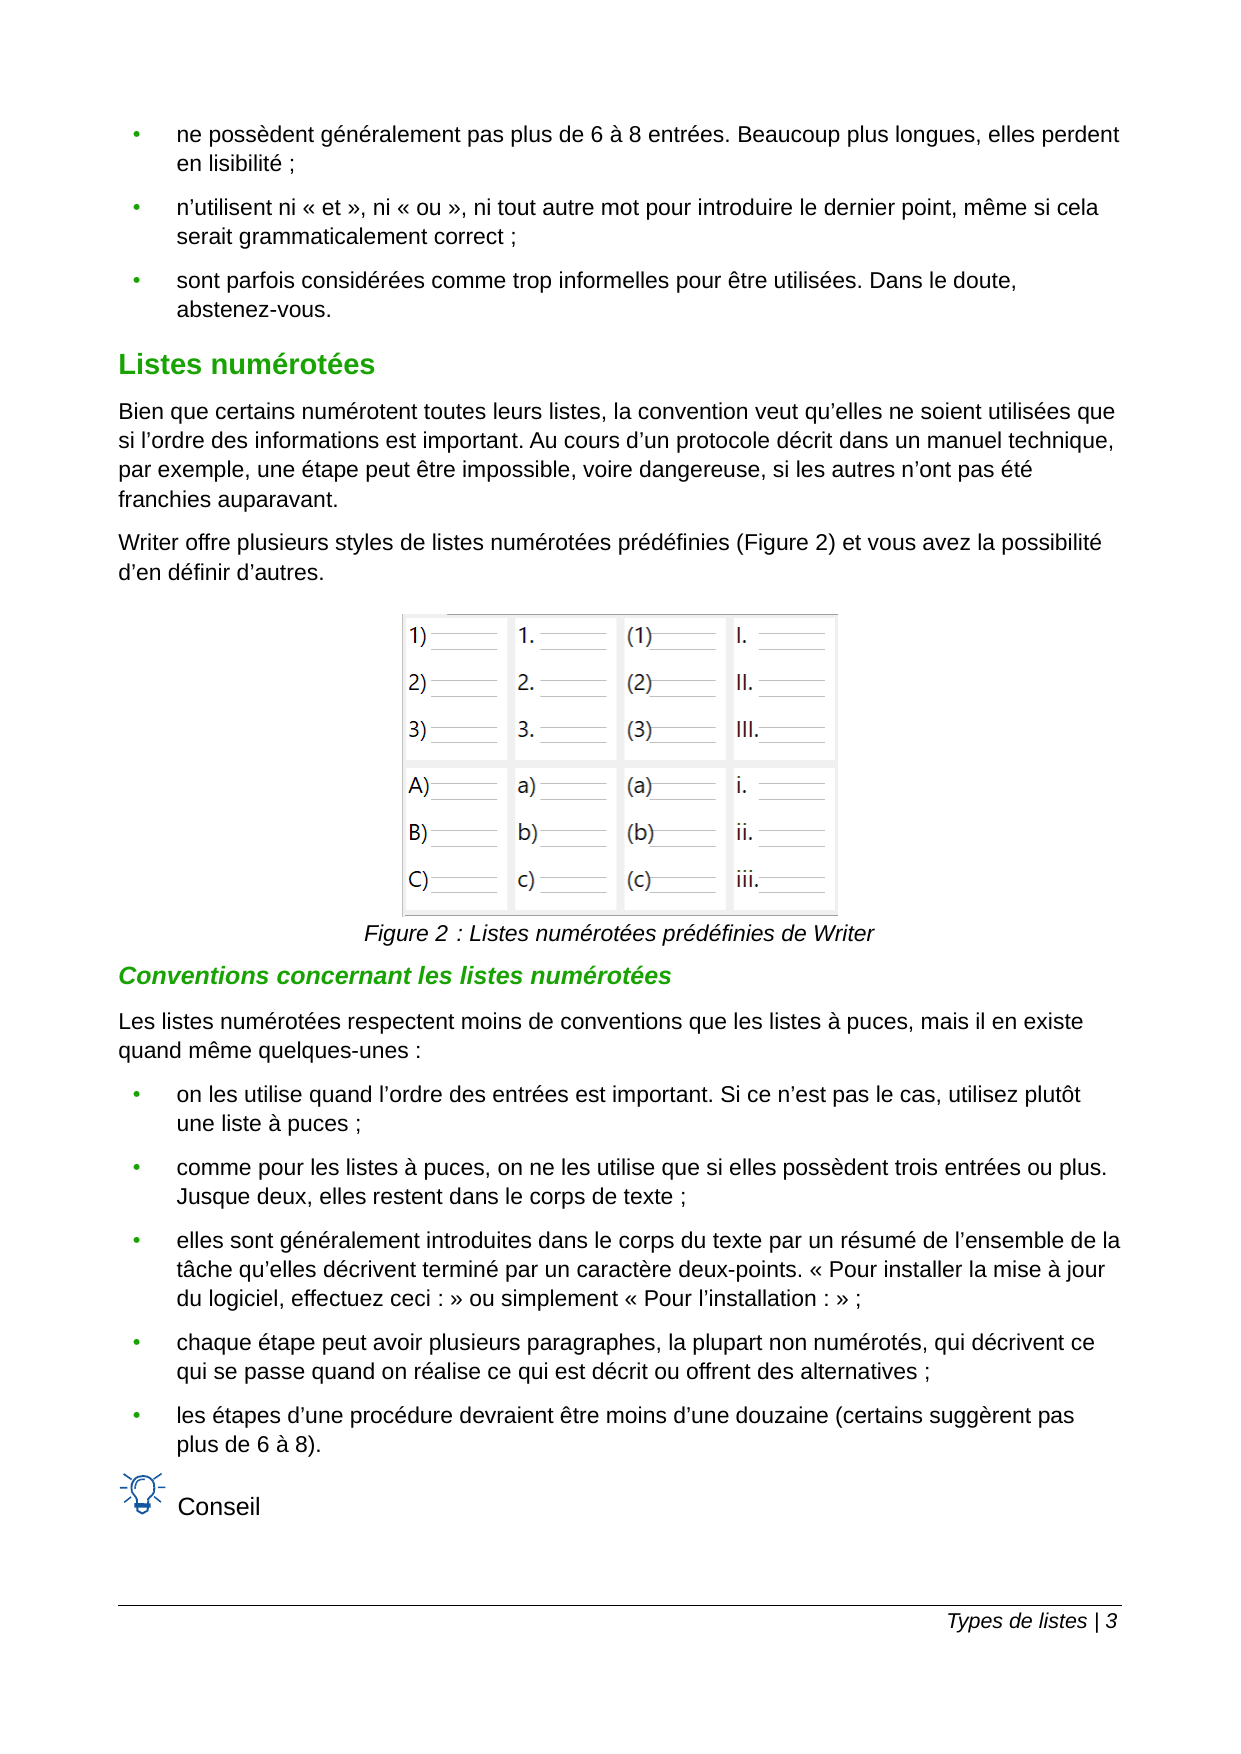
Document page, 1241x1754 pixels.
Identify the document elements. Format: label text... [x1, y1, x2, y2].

list les étapes d’une procédure devraient être moins d’une douzaine (certains suggèrent pas plus de 6 à 8). [133, 1399, 1122, 1457]
list elles sont généralement introduites dans le corps du texte par un résumé de l’ensemble de la tâche qu’elles décrivent terminé par un caractère deux-points. « Pour installer la mise à jour du logiciel, effectuez ceci : » ou simplement « Pour l’installation : » ; [133, 1224, 1122, 1311]
list ne possèdent généralement pas plus de 6 à 8 entrées. Beaucoup plus longues, elles perdent en lisibilité ; [133, 118, 1122, 176]
text Bien que certains numérotent toutes leurs listes, la convention veut qu’elles ne soient utilisées que si l’ordre des informations est important. Au cours d’un protocole décrit dans un manuel technique, par exemple, une étape peut être impossible, voire dangereuse, si les autres n’ont pas été franchies auparavant. [118, 395, 1122, 512]
picture [402, 614, 838, 917]
text Figure 2 : Listes numérotées prédéfinies de Writer [118, 917, 1122, 947]
text Les listes numérotées respectent moins de conventions que les listes à puces, mais il en existe quand même quelques-unes : [118, 1005, 1122, 1063]
list comme pour les listes à puces, on ne les utilise que si elles possèdent trois entrées ou plus. Jusque deux, elles restent dans le corps de texte ; [133, 1151, 1122, 1209]
list Conseil [118, 1472, 1122, 1520]
list n’utilisent ni « et », ni « ou », ni tout autre mot pour introduire le dernier point, même si cela serait grammaticalement correct ; [133, 191, 1122, 249]
list chaque étape peut avoir plusieurs paragraphes, la plupart non numérotés, qui décrivent ce qui se passe quand on réalise ce qui est décrit ou offrent des alternatives ; [133, 1326, 1122, 1384]
list on les utilise quand l’ordre des entrées est important. Si ce n’est pas le cas, utilisez plutôt une liste à puces ; [133, 1078, 1122, 1136]
text Writer offre plusieurs styles de listes numérotées prédéfinies (Figure 2) et vous avez la possibilité d’en définir d’autres. [118, 526, 1122, 585]
subtitle Listes numérotées [118, 351, 1122, 381]
subtitle Conventions concernant les listes numérotées [118, 961, 1122, 991]
list sont parfois considérées comme trop informelles pour être utilisées. Dans le doute, abstenez-vous. [133, 264, 1122, 322]
